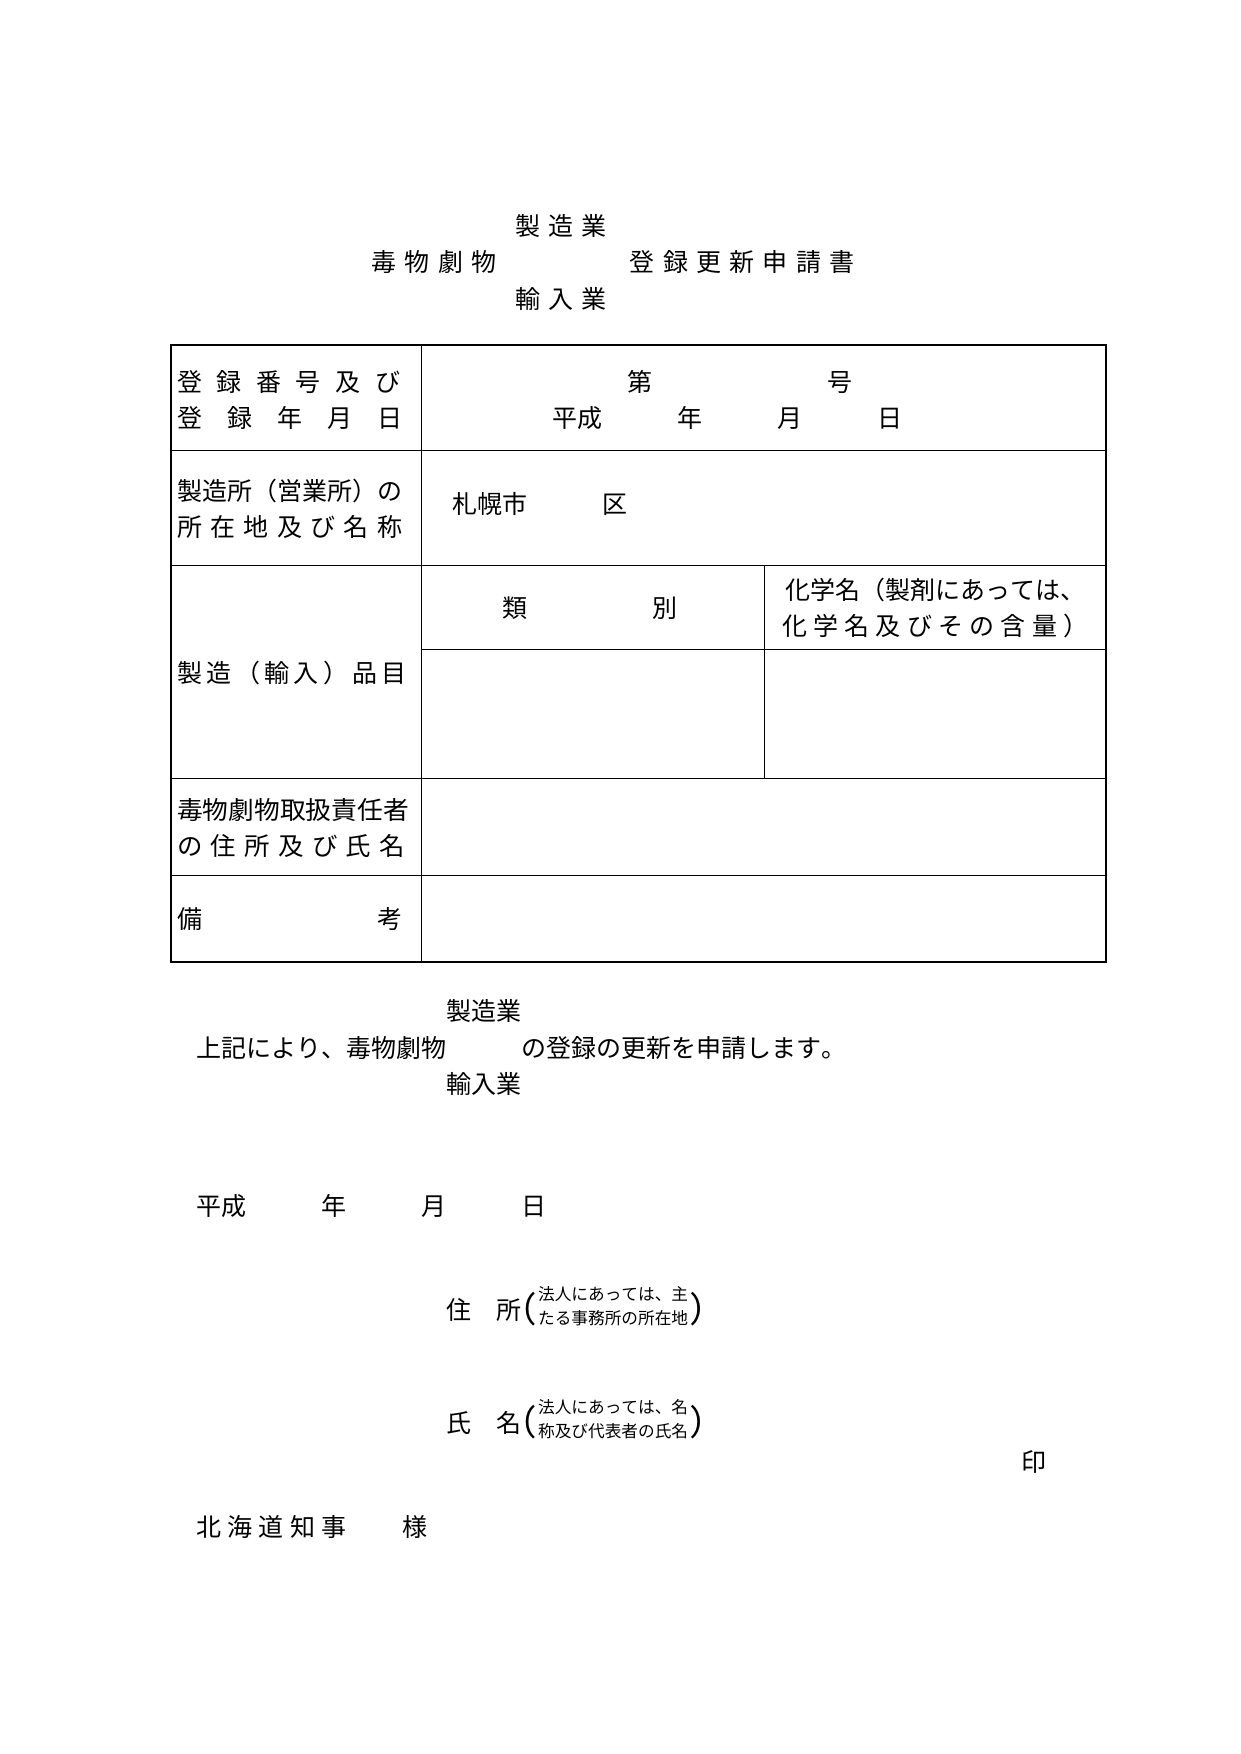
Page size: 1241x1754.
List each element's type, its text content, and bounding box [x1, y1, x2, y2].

table_cell 毒物劇物取扱責任者 の住所及び氏名 [172, 779, 421, 875]
text 上記により、毒物劇物 の登録の更新を申請します。 [171, 1028, 1093, 1064]
table_cell 札幌市 区 [422, 451, 1105, 564]
text 製造業 [171, 992, 1093, 1028]
table_cell 製造（輸入）品目 [172, 566, 421, 778]
text 住 所法人にあっては、主たる事務所の所在地 [171, 1281, 1093, 1329]
text 印 [171, 1442, 1093, 1478]
table_cell [422, 779, 1105, 875]
text 製造業 [171, 207, 1093, 243]
table_cell 製造所（営業所）の 所在地及び名称 [172, 451, 421, 564]
text 輸入業 [171, 1064, 1093, 1101]
table_cell [765, 650, 1105, 778]
table_header 登録番号及び 登 録 年 月 日 [172, 346, 421, 450]
table_cell 備 考 [172, 876, 421, 961]
text 氏 名法人にあっては、名称及び代表者の氏名 [171, 1394, 1093, 1442]
table_cell 化学名（製剤にあっては、 化学名及びその含量） [765, 566, 1105, 648]
table_cell [422, 650, 764, 778]
text 輸入業 [171, 279, 1093, 315]
table_header 第 号 平成 年 月 日 [422, 346, 1105, 450]
text 北海道知事 様 [171, 1507, 1093, 1543]
text 毒物劇物 登録更新申請書 [171, 243, 1093, 279]
text 平成 年 月 日 [171, 1187, 1093, 1223]
table_cell 類 別 [422, 566, 764, 648]
table_cell [422, 876, 1105, 961]
